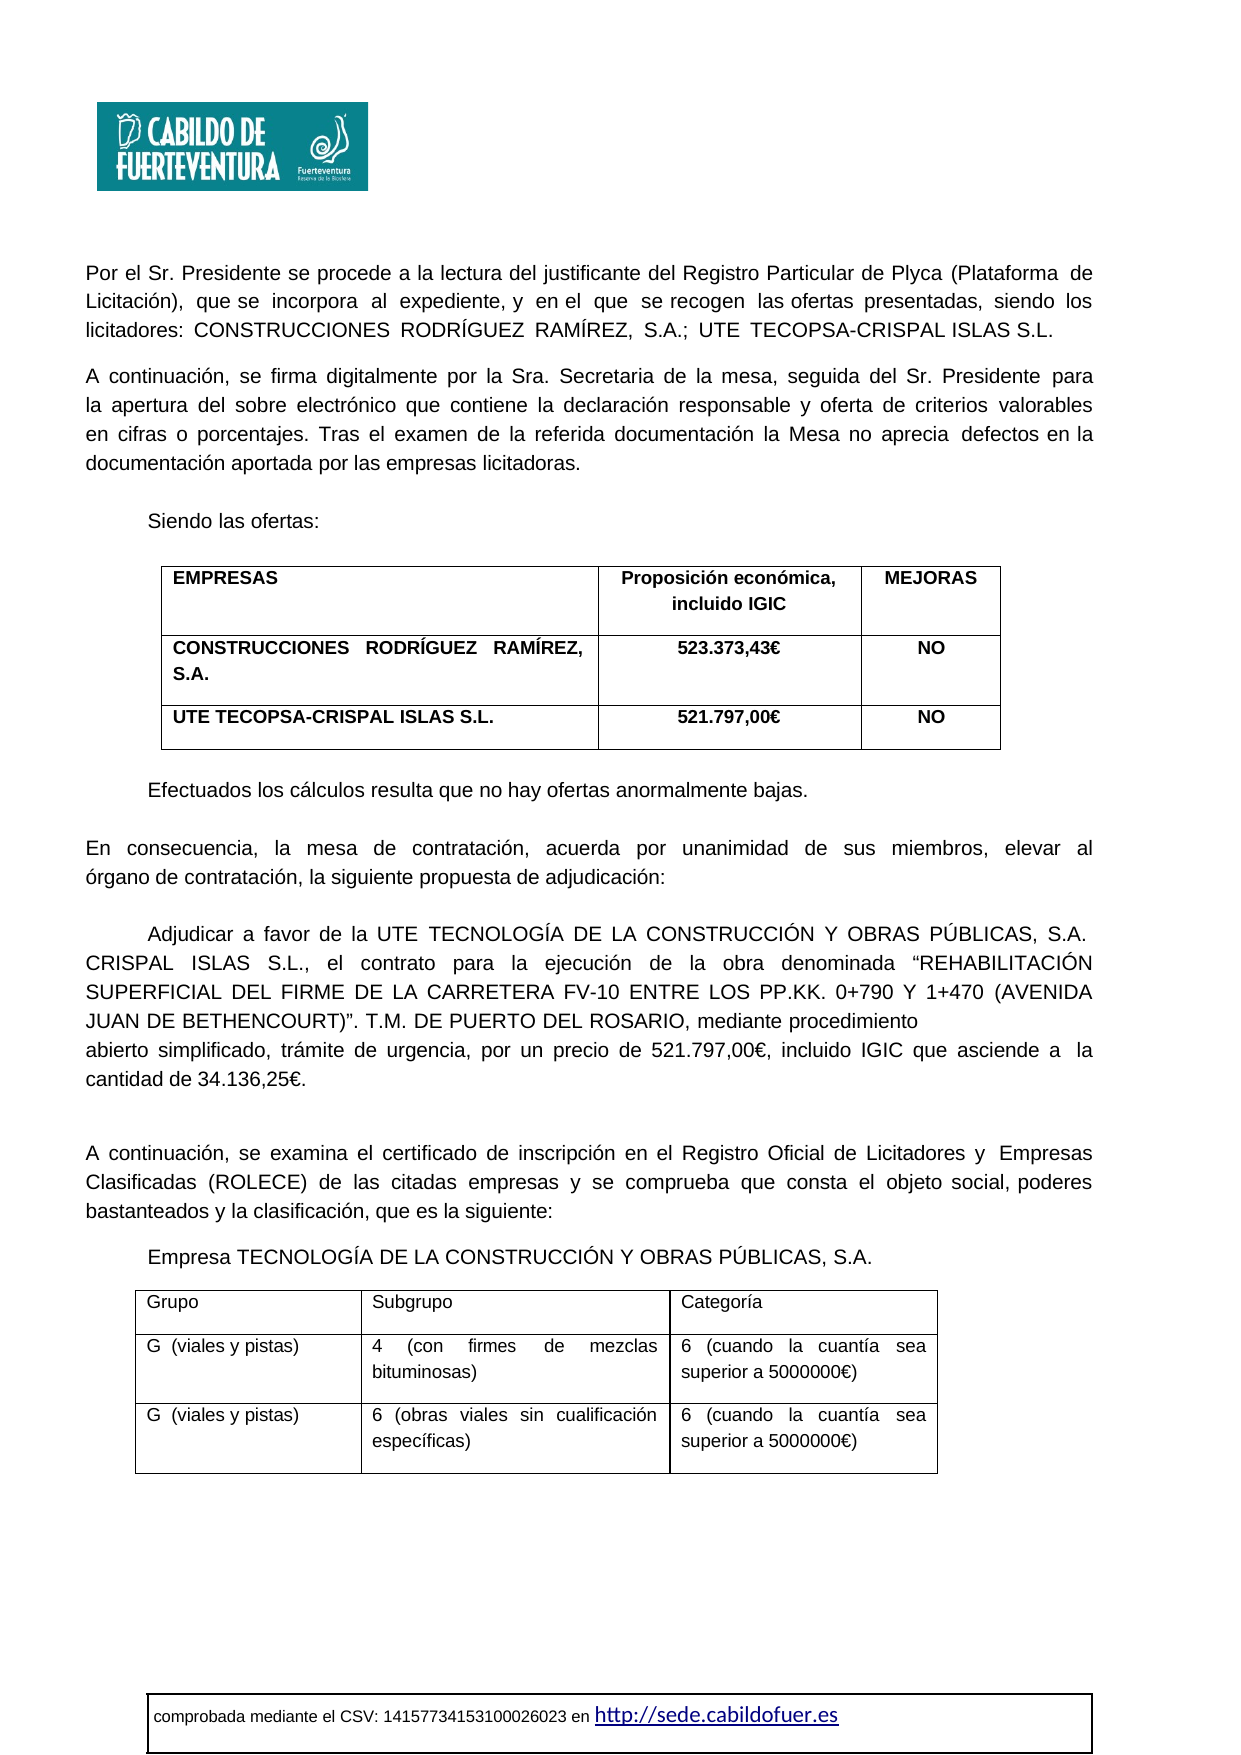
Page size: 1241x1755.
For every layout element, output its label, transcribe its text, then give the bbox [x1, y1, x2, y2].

table_cell sea [888, 1335, 937, 1403]
table_header Categoría [671, 1291, 937, 1333]
table_cell 4 (con firmes de mezclas bituminosas) [362, 1335, 669, 1403]
text CRISPAL ISLAS S.L., el contrato para la ejecución de la obra denominada “REHABILITACIÓN SUPERFICIAL DEL FIRME DE LA CARRETERA FV-10 ENTRE LOS PP.KK. 0+790 Y 1+470 (AVENIDA JUAN DE BETHENCOURT)”. T.M. DE PUERTO DEL ROSARIO, mediante procedimiento [85, 951, 1093, 1033]
table_cell 6 (cuando la cuantía superior a 5000000€) [671, 1335, 888, 1403]
table_cell NO [862, 636, 1000, 705]
text A continuación, se examina el certificado de inscripción en el Registro Oficial de Licitadores y Empresas Clasificadas (ROLECE) de las citadas empresas y se comprueba que consta el objeto social, poderes bastanteados y la clasificación, que es la siguiente: [85, 1141, 1093, 1223]
table_cell 521.797,00€ [599, 706, 861, 748]
text abierto simplificado, trámite de urgencia, por un precio de 521.797,00€, incluido IGIC que asciende a la cantidad de 34.136,25€. [85, 1038, 1093, 1091]
table_header EMPRESAS [162, 567, 598, 635]
table_cell NO [862, 706, 1000, 748]
text Adjudicar a favor de la UTE TECNOLOGÍA DE LA CONSTRUCCIÓN Y OBRAS PÚBLICAS, S.A. [147, 922, 1107, 946]
table_cell G (viales y pistas) [136, 1404, 361, 1472]
table_header MEJORAS [862, 567, 1000, 635]
table_header Proposición económica, incluido IGIC [599, 567, 861, 635]
table_cell G (viales y pistas) [136, 1335, 361, 1403]
table_cell 6 (obras viales sin cualificación específicas) [362, 1404, 669, 1472]
table_header Subgrupo [362, 1291, 669, 1333]
text Efectuados los cálculos resulta que no hay ofertas anormalmente bajas. [147, 778, 1107, 802]
text A continuación, se firma digitalmente por la Sra. Secretaria de la mesa, seguida del Sr. Presidente para la apertura del sobre electrónico que contiene la declaración responsable y oferta de criterios valorables en cifras o porcentajes. Tras el examen de la referida documentación la Mesa no aprecia defectos en la documentación aportada por las empresas licitadoras. [85, 364, 1093, 475]
table_cell CONSTRUCCIONES RODRÍGUEZ RAMÍREZ, S.A. [162, 636, 598, 705]
text Empresa TECNOLOGÍA DE LA CONSTRUCCIÓN Y OBRAS PÚBLICAS, S.A. [147, 1244, 1107, 1268]
table_cell 6 (cuando la cuantía superior a 5000000€) [671, 1404, 888, 1472]
table_cell 523.373,43€ [599, 636, 861, 705]
table_cell UTE TECOPSA-CRISPAL ISLAS S.L. [162, 706, 598, 748]
text Siendo las ofertas: [147, 508, 1107, 532]
table_cell sea [888, 1404, 937, 1472]
text Por el Sr. Presidente se procede a la lectura del justificante del Registro Particular de Plyca (Plataforma de Licitación), que se incorpora al expediente, y en el que se recogen las ofertas presentadas, siendo los licitadores: CONSTRUCCIONES RODRÍGUEZ RAMÍREZ, S.A.; UTE TECOPSA-CRISPAL ISLAS S.L. [85, 260, 1093, 342]
text En consecuencia, la mesa de contratación, acuerda por unanimidad de sus miembros, elevar al órgano de contratación, la siguiente propuesta de adjudicación: [85, 836, 1093, 889]
table_header Grupo [136, 1291, 361, 1333]
